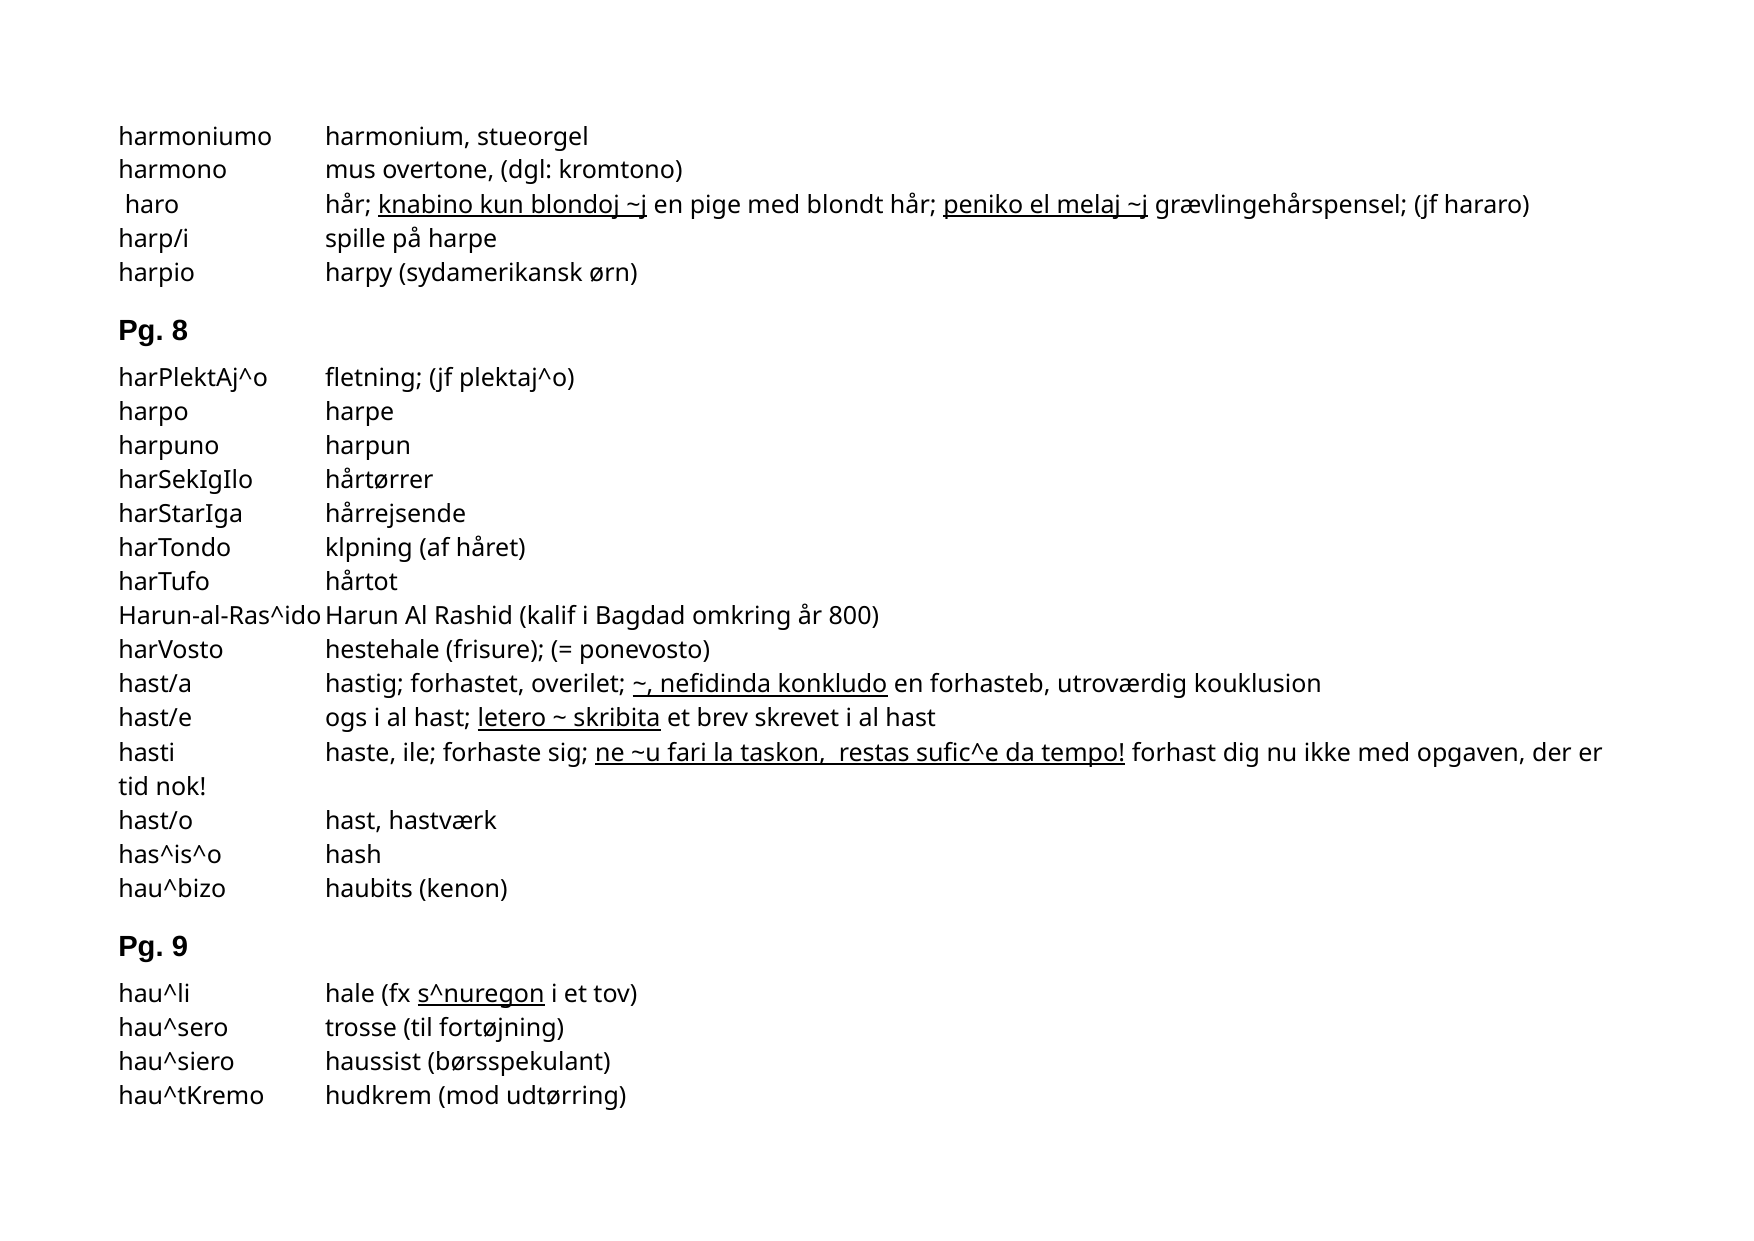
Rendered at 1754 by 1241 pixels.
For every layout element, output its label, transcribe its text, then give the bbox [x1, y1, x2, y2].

text harStarIga hårrejsende [118, 496, 1636, 530]
text has^is^o hash [118, 836, 1636, 870]
text hau^siero haussist (børsspekulant) [118, 1044, 1636, 1078]
text hast/e ogs i al hast; letero ~ skribita et brev skrevet i al hast [118, 700, 1636, 734]
text harPlektAj^o fletning; (jf plektaj^o) [118, 359, 1636, 393]
text hast/a hastig; forhastet, overilet; ~, nefidinda konkludo en forhasteb, utroværdig kouklusion [118, 666, 1636, 700]
text hau^tKremo hudkrem (mod udtørring) [118, 1078, 1636, 1112]
text harTondo klpning (af håret) [118, 530, 1636, 564]
text harTufo hårtot [118, 564, 1636, 598]
text harpuno harpun [118, 428, 1636, 462]
text harpio harpy (sydamerikansk ørn) [118, 254, 1636, 288]
subtitle Pg. 8 [118, 313, 1636, 347]
text hau^sero trosse (til fortøjning) [118, 1009, 1636, 1044]
text hasti haste, ile; forhaste sig; ne ~u fari la taskon, restas sufic^e da tempo! forhast dig nu ikke med opgaven, der er tid nok! [118, 734, 1636, 802]
text harp/i spille på harpe [118, 220, 1636, 254]
text harmoniumo harmonium, stueorgel [118, 118, 1636, 152]
text Harun-al-Ras^ido Harun Al Rashid (kalif i Bagdad omkring år 800) [118, 598, 1636, 632]
text hau^bizo haubits (kenon) [118, 870, 1636, 904]
text hau^li hale (fx s^nuregon i et tov) [118, 976, 1636, 1009]
text harpo harpe [118, 393, 1636, 428]
text harmono mus overtone, (dgl: kromtono) [118, 152, 1636, 186]
text harSekIgIlo hårtørrer [118, 462, 1636, 496]
subtitle Pg. 9 [118, 929, 1636, 963]
text haro hår; knabino kun blondoj ~j en pige med blondt hår; peniko el melaj ~j grævlingehårspensel; (jf hararo) [118, 186, 1636, 220]
text hast/o hast, hastværk [118, 802, 1636, 836]
text harVosto hestehale (frisure); (= ponevosto) [118, 632, 1636, 666]
